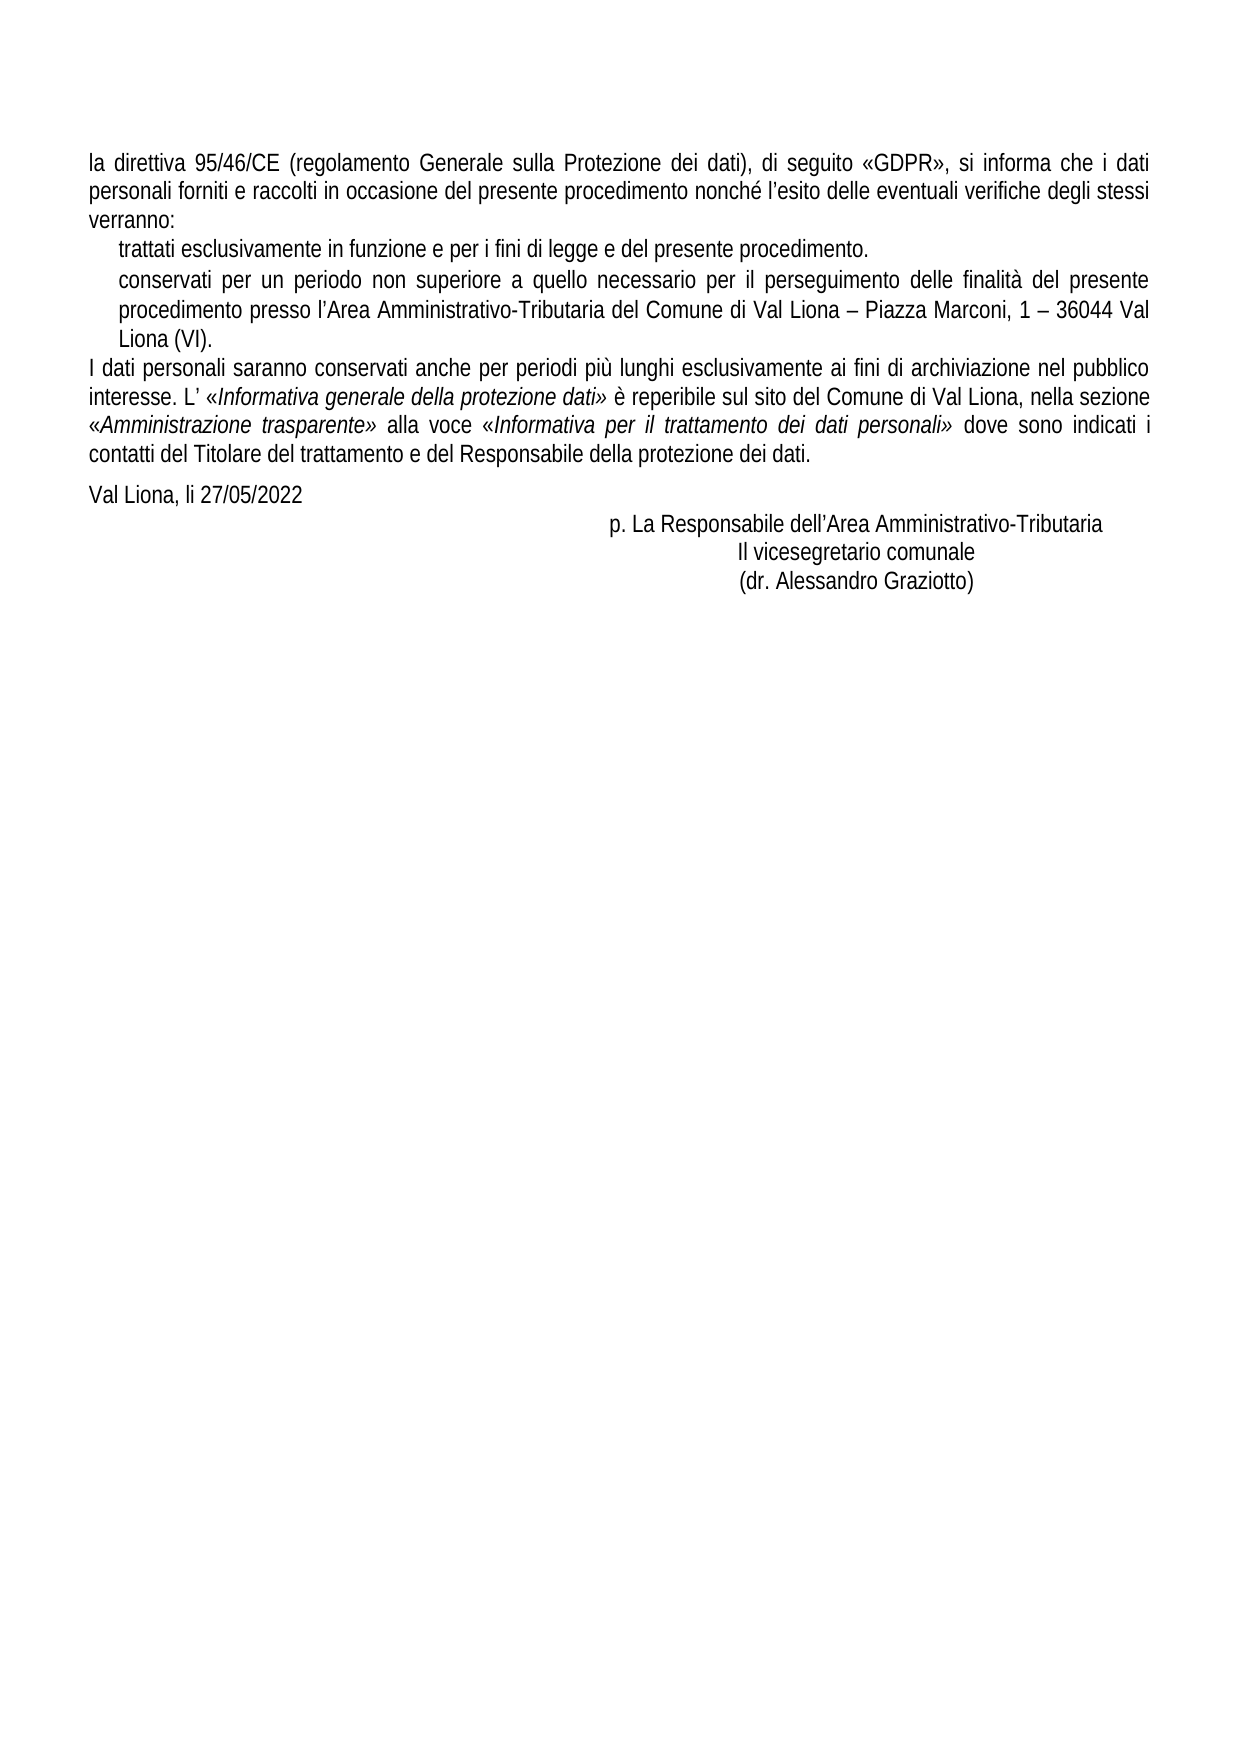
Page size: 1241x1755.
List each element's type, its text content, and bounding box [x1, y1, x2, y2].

list conservati per un periodo non superiore a quello necessario per il perseguimento delle finalità del presente procedimento presso l’Area Amministrativo-Tributaria del Comune di Val Liona – Piazza Marconi, 1 – 36044 Val Liona (VI). [89, 264, 1152, 353]
text (dr. Alessandro Graziotto) [89, 566, 1152, 594]
list trattati esclusivamente in funzione e per i fini di legge e del presente procedimento. [89, 234, 1152, 264]
text la direttiva 95/46/CE (regolamento Generale sulla Protezione dei dati), di seguito «GDPR», si informa che i dati personali forniti e raccolti in occasione del presente procedimento nonché l’esito delle eventuali verifiche degli stessi verranno: [89, 148, 1152, 234]
text Il vicesegretario comunale [89, 537, 1152, 566]
text I dati personali saranno conservati anche per periodi più lunghi esclusivamente ai fini di archiviazione nel pubblico interesse. L’ «Informativa generale della protezione dati» è reperibile sul sito del Comune di Val Liona, nella sezione «Amministrazione trasparente» alla voce «Informativa per il trattamento dei dati personali» dove sono indicati i contatti del Titolare del trattamento e del Responsabile della protezione dei dati. [89, 353, 1152, 467]
text Val Liona, li 27/05/2022 [89, 480, 1152, 508]
text p. La Responsabile dell’Area Amministrativo-Tributaria [89, 508, 1152, 537]
